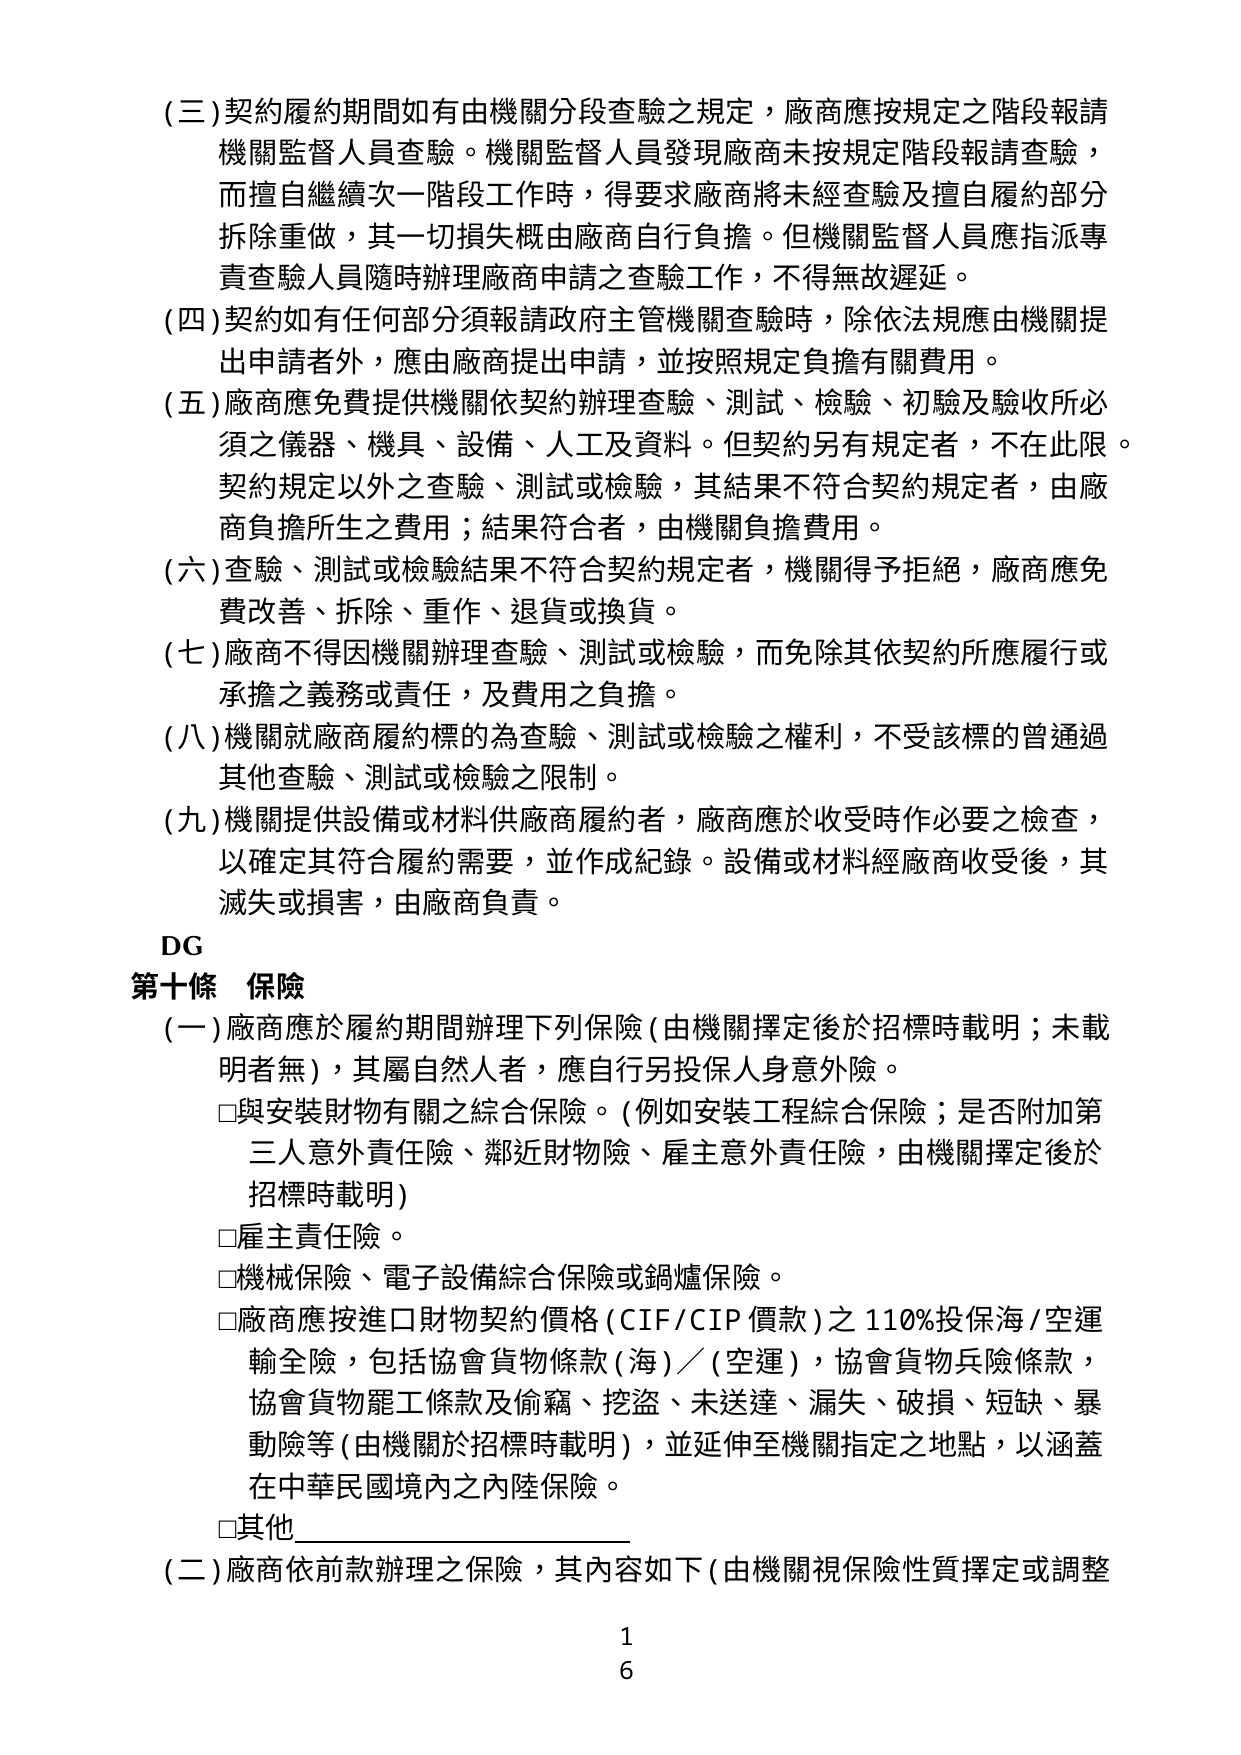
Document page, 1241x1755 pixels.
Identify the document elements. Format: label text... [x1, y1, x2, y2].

text □機械保險、電子設備綜合保險或鍋爐保險。 [218, 1255, 1104, 1297]
text (九)機關提供設備或材料供廠商履約者，廠商應於收受時作必要之檢查，以確定其符合履約需要，並作成紀錄。設備或材料經廠商收受後，其滅失或損害，由廠商負責。 [159, 797, 1110, 922]
text □與安裝財物有關之綜合保險。(例如安裝工程綜合保險；是否附加第三人意外責任險、鄰近財物險、雇主意外責任險，由機關擇定後於招標時載明) [218, 1089, 1104, 1214]
text □雇主責任險。 [218, 1214, 1104, 1255]
text (一)廠商應於履約期間辦理下列保險(由機關擇定後於招標時載明；未載明者無)，其屬自然人者，應自行另投保人身意外險。 [159, 1005, 1110, 1089]
text (八)機關就廠商履約標的為查驗、測試或檢驗之權利，不受該標的曾通過其他查驗、測試或檢驗之限制。 [159, 714, 1110, 797]
text □廠商應按進口財物契約價格(CIF/CIP價款)之110%投保海/空運輸全險，包括協會貨物條款(海)／(空運)，協會貨物兵險條款，協會貨物罷工條款及偷竊、挖盜、未送達、漏失、破損、短缺、暴動險等(由機關於招標時載明)，並延伸至機關指定之地點，以涵蓋在中華民國境內之內陸保險。 [218, 1297, 1104, 1505]
text □其他 [218, 1505, 1104, 1547]
text (六)查驗、測試或檢驗結果不符合契約規定者，機關得予拒絕，廠商應免費改善、拆除、重作、退貨或換貨。 [159, 547, 1110, 630]
text (七)廠商不得因機關辦理查驗、測試或檢驗，而免除其依契約所應履行或承擔之義務或責任，及費用之負擔。 [159, 630, 1110, 714]
text (五)廠商應免費提供機關依契約辦理查驗、測試、檢驗、初驗及驗收所必須之儀器、機具、設備、人工及資料。但契約另有規定者，不在此限。契約規定以外之查驗、測試或檢驗，其結果不符合契約規定者，由廠商負擔所生之費用；結果符合者，由機關負擔費用。 [159, 380, 1110, 547]
text 第十條 保險 [130, 964, 1110, 1005]
text  [159, 922, 1110, 964]
text (二)廠商依前款辦理之保險，其內容如下(由機關視保險性質擇定或調整 [159, 1547, 1110, 1589]
text (四)契約如有任何部分須報請政府主管機關查驗時，除依法規應由機關提出申請者外，應由廠商提出申請，並按照規定負擔有關費用。 [159, 297, 1110, 380]
text (三)契約履約期間如有由機關分段查驗之規定，廠商應按規定之階段報請機關監督人員查驗。機關監督人員發現廠商未按規定階段報請查驗，而擅自繼續次一階段工作時，得要求廠商將未經查驗及擅自履約部分拆除重做，其一切損失概由廠商自行負擔。但機關監督人員應指派專責查驗人員隨時辦理廠商申請之查驗工作，不得無故遲延。 [159, 89, 1110, 297]
